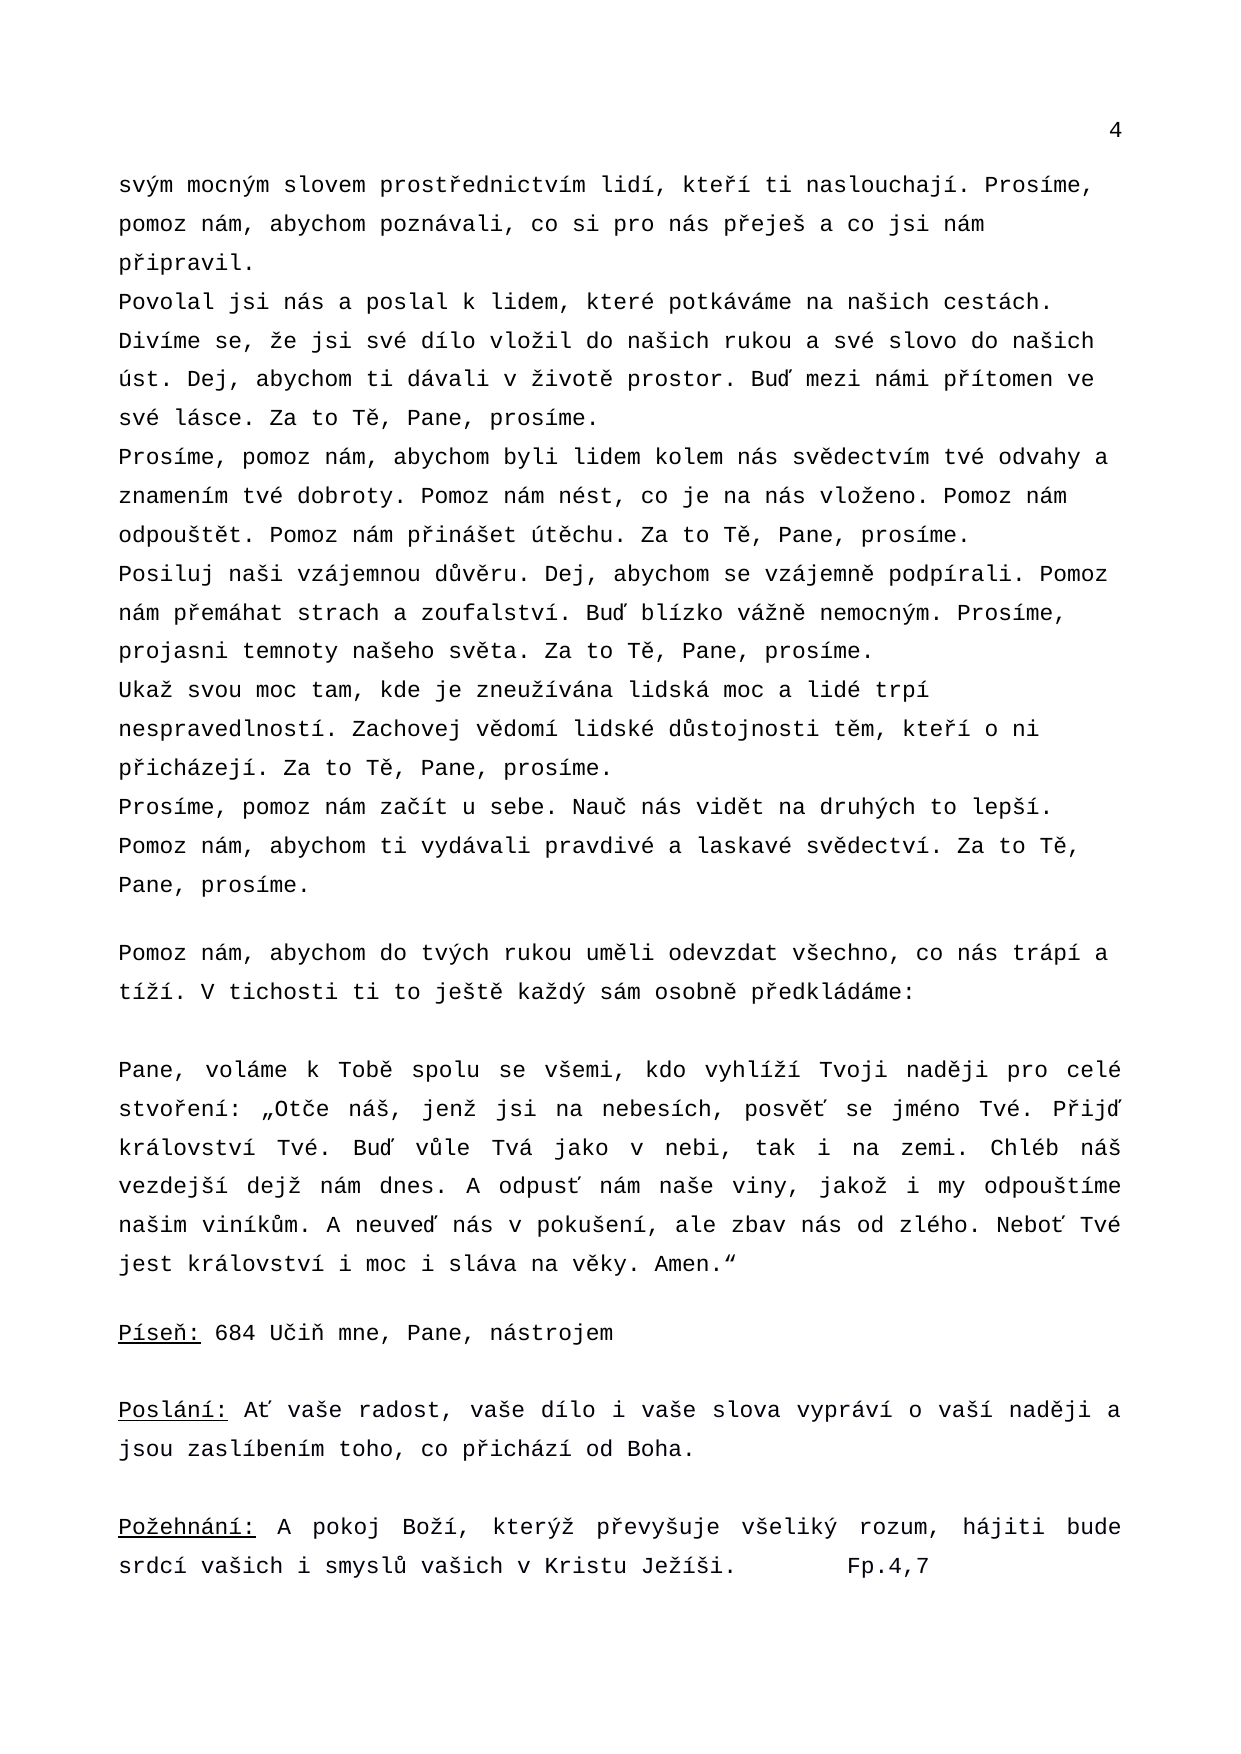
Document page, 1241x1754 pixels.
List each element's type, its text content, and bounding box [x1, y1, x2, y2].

text Ukaž svou moc tam, kde je zneužívána lidská moc a lidé trpí nespravedlností. Zachovej vědomí lidské důstojnosti těm, kteří o ni přicházejí. Za to Tě, Pane, prosíme. [118, 679, 1122, 782]
text Požehnání: A pokoj Boží, kterýž převyšuje všeliký rozum, hájiti bude srdcí vašich i smyslů vašich v Kristu Ježíši. Fp.4,7 [118, 1515, 1122, 1580]
text Pomoz nám, abychom do tvých rukou uměli odevzdat všechno, co nás trápí a tíží. V tichosti ti to ještě každý sám osobně předkládáme: [118, 942, 1122, 1006]
text svým mocným slovem prostřednictvím lidí, kteří ti naslouchají. Prosíme, pomoz nám, abychom poznávali, co si pro nás přeješ a co jsi nám připravil. [118, 173, 1122, 277]
text Prosíme, pomoz nám začít u sebe. Nauč nás vidět na druhých to lepší. Pomoz nám, abychom ti vydávali pravdivé a laskavé svědectví. Za to Tě, Pane, prosíme. [118, 795, 1122, 899]
text Píseň: 684 Učiň mne, Pane, nástrojem [118, 1321, 1122, 1347]
text Pane, voláme k Tobě spolu se všemi, kdo vyhlíží Tvoji naději pro celé stvoření: „Otče náš, jenž jsi na nebesích, posvěť se jméno Tvé. Přijď království Tvé. Buď vůle Tvá jako v nebi, tak i na zemi. Chléb náš vezdejší dejž nám dnes. A odpusť nám naše viny, jakož i my odpouštíme našim viníkům. A neuveď nás v pokušení, ale zbav nás od zlého. Neboť Tvé jest království i moc i sláva na věky. Amen.“ [118, 1058, 1122, 1278]
text Povolal jsi nás a poslal k lidem, které potkáváme na našich cestách. [118, 290, 1122, 316]
text Divíme se, že jsi své dílo vložil do našich rukou a své slovo do našich úst. Dej, abychom ti dávali v životě prostor. Buď mezi námi přítomen ve své lásce. Za to Tě, Pane, prosíme. [118, 329, 1122, 433]
text Prosíme, pomoz nám, abychom byli lidem kolem nás svědectvím tvé odvahy a znamením tvé dobroty. Pomoz nám nést, co je na nás vloženo. Pomoz nám odpouštět. Pomoz nám přinášet útěchu. Za to Tě, Pane, prosíme. Posiluj naši vzájemnou důvěru. Dej, abychom se vzájemně podpírali. Pomoz nám přemáhat strach a zoufalství. Buď blízko vážně nemocným. Prosíme, projasni temnoty našeho světa. Za to Tě, Pane, prosíme. [118, 446, 1122, 666]
text Poslání: Ať vaše radost, vaše dílo i vaše slova vypráví o vaší naději a jsou zaslíbením toho, co přichází od Boha. [118, 1399, 1122, 1463]
